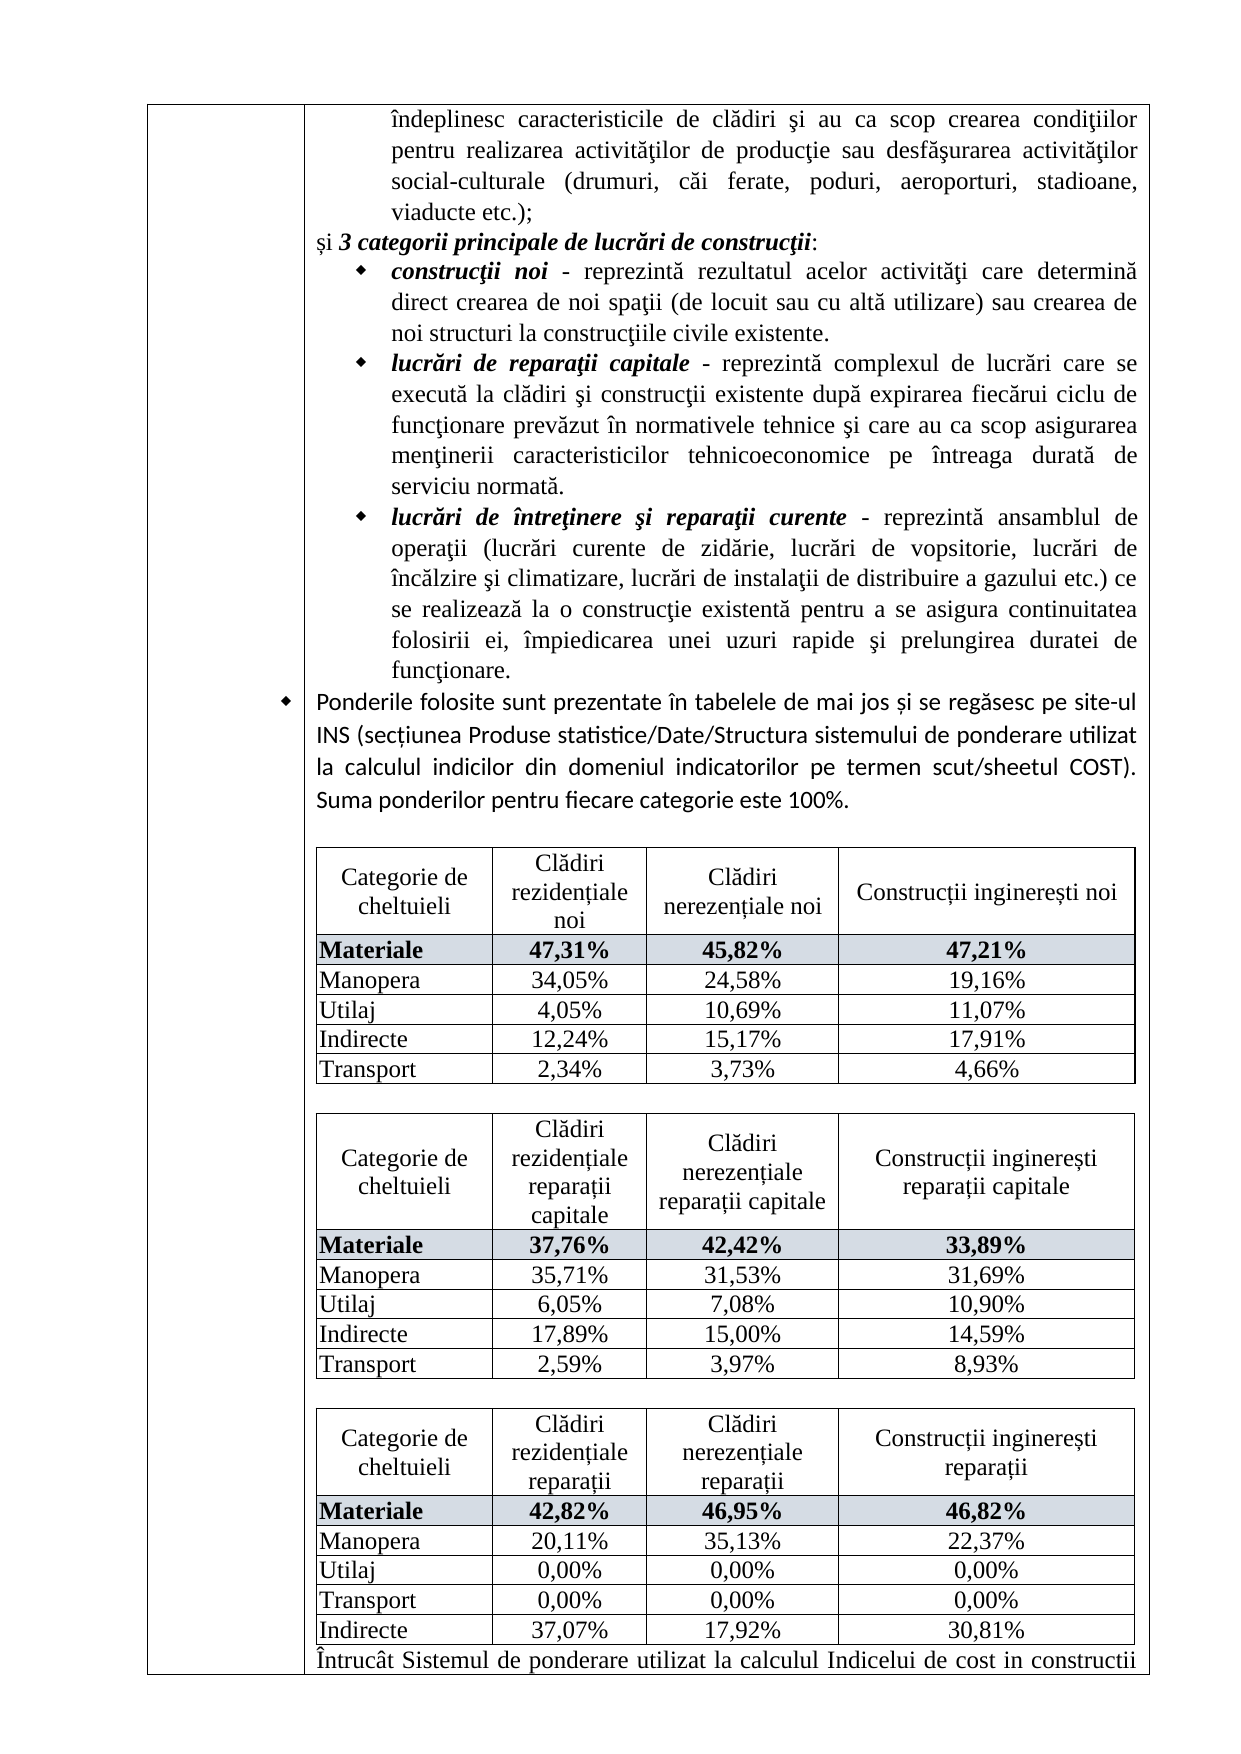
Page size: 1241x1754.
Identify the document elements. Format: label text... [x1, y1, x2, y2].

table_cell 20,11% [493, 1526, 646, 1554]
table_header Clădiri rezidențiale reparații [493, 1409, 646, 1495]
table_header Clădiri nerezențiale reparații capitale [647, 1114, 838, 1229]
table_cell 19,16% [839, 965, 1134, 994]
table_header Clădiri rezidențiale reparații capitale [493, 1114, 646, 1229]
table_cell Indirecte [317, 1319, 492, 1348]
table_cell 6,05% [493, 1290, 646, 1318]
table_cell 31,53% [647, 1260, 838, 1288]
table_cell Utilaj [317, 1290, 492, 1318]
table_cell 0,00% [493, 1585, 646, 1614]
table_cell 14,59% [839, 1319, 1134, 1348]
table_cell Utilaj [317, 995, 492, 1023]
table_header Categorie de cheltuieli [317, 848, 492, 934]
table_header Construcții inginerești reparații [839, 1409, 1134, 1495]
table_cell 45,82% [647, 935, 838, 964]
table_cell 17,91% [839, 1025, 1134, 1053]
table_header Categorie de cheltuieli [317, 1409, 492, 1495]
table_cell 2,34% [493, 1054, 646, 1083]
table_cell 12,24% [493, 1025, 646, 1053]
table_header Clădiri nerezențiale noi [647, 848, 838, 934]
table_cell 0,00% [839, 1556, 1134, 1584]
table_cell 3,97% [647, 1349, 838, 1378]
table_cell Materiale [317, 1496, 492, 1525]
table_cell 35,13% [647, 1526, 838, 1554]
table_cell 3,73% [647, 1054, 838, 1083]
table_cell 46,95% [647, 1496, 838, 1525]
table_cell Indirecte [317, 1615, 492, 1644]
table_cell 0,00% [647, 1556, 838, 1584]
table_cell 7,08% [647, 1290, 838, 1318]
table_cell 2,59% [493, 1349, 646, 1378]
table_cell 10,69% [647, 995, 838, 1023]
table_cell 4,05% [493, 995, 646, 1023]
table_cell Utilaj [317, 1556, 492, 1584]
table_cell Materiale [317, 1230, 492, 1259]
table_cell Transport [317, 1054, 492, 1083]
table_cell 24,58% [647, 965, 838, 994]
table_cell 30,81% [839, 1615, 1134, 1644]
table_cell 2. Schimbări preconizate [148, 105, 304, 1674]
table_cell 8,93% [839, 1349, 1134, 1378]
table_cell 46,82% [839, 1496, 1134, 1525]
table_cell 17,89% [493, 1319, 646, 1348]
table_cell 35,71% [493, 1260, 646, 1288]
table_cell Manopera [317, 1526, 492, 1554]
table_cell 47,21% [839, 935, 1134, 964]
table_cell 22,37% [839, 1526, 1134, 1554]
table_header Construcții inginerești reparații capitale [839, 1114, 1134, 1229]
table_cell 42,82% [493, 1496, 646, 1525]
table_cell 15,17% [647, 1025, 838, 1053]
table_header Construcții inginerești noi [839, 848, 1134, 934]
table_cell Manopera [317, 965, 492, 994]
table_cell 0,00% [493, 1556, 646, 1584]
table_cell Manopera [317, 1260, 492, 1288]
table_header Categorie de cheltuieli [317, 1114, 492, 1229]
table_cell 0,00% [839, 1585, 1134, 1614]
table_cell 37,76% [493, 1230, 646, 1259]
table_cell 31,69% [839, 1260, 1134, 1288]
table_cell 42,42% [647, 1230, 838, 1259]
table_cell 15,00% [647, 1319, 838, 1348]
table_cell 17,92% [647, 1615, 838, 1644]
table_cell 34,05% [493, 965, 646, 994]
table_cell 33,89% [839, 1230, 1134, 1259]
table_cell Indirecte [317, 1025, 492, 1053]
table_cell 47,31% [493, 935, 646, 964]
table_cell Transport [317, 1349, 492, 1378]
table_cell îndeplinesc caracteristicile de clădiri şi au ca scop crearea condiţiilor pentru realizarea activităţilor de producţie sau desfăşurarea activităţilor social-culturale (drumuri, căi ferate, poduri, aeroporturi, stadioane, viaducte etc.); și 3 categorii principale de lucrări de construcţii: construcţii noi - reprezintă rezultatul acelor activităţi care determină direct crearea de noi spaţii (de locuit sau cu altă utilizare) sau crearea de noi structuri la construcţiile civile existente. lucrări de reparaţii capitale - reprezintă complexul de lucrări care se execută la clădiri şi construcţii existente după expirarea fiecărui ciclu de funcţionare prevăzut în normativele tehnice şi care au ca scop asigurarea menţinerii caracteristicilor tehnicoeconomice pe întreaga durată de serviciu normată. lucrări de întreţinere şi reparaţii curente - reprezintă ansamblul de operaţii (lucrări curente de zidărie, lucrări de vopsitorie, lucrări de încălzire şi climatizare, lucrări de instalaţii de distribuire a gazului etc.) ce se realizează la o construcţie existentă pentru a se asigura continuitatea folosirii ei, împiedicarea unei uzuri rapide şi prelungirea duratei de funcţionare. Ponderile folosite sunt prezentate în tabelele de mai jos și se regăsesc pe site-ul INS (secțiunea Produse statistice/Date/Structura sistemului de ponderare utilizat la calculul indicilor din domeniul indicatorilor pe termen scut/sheetul COST). Suma ponderilor pentru fiecare categorie este 100%. Întrucât Sistemul de ponderare utilizat la calculul Indicelui de cost in constructii [305, 105, 1149, 1674]
table_cell 0,00% [647, 1585, 838, 1614]
table_cell 4,66% [839, 1054, 1134, 1083]
table_cell 11,07% [839, 995, 1134, 1023]
table_header Clădiri rezidențiale noi [493, 848, 646, 934]
table_cell Materiale [317, 935, 492, 964]
table_header Clădiri nerezențiale reparații [647, 1409, 838, 1495]
table_cell 37,07% [493, 1615, 646, 1644]
table_cell 10,90% [839, 1290, 1134, 1318]
table_cell Transport [317, 1585, 492, 1614]
